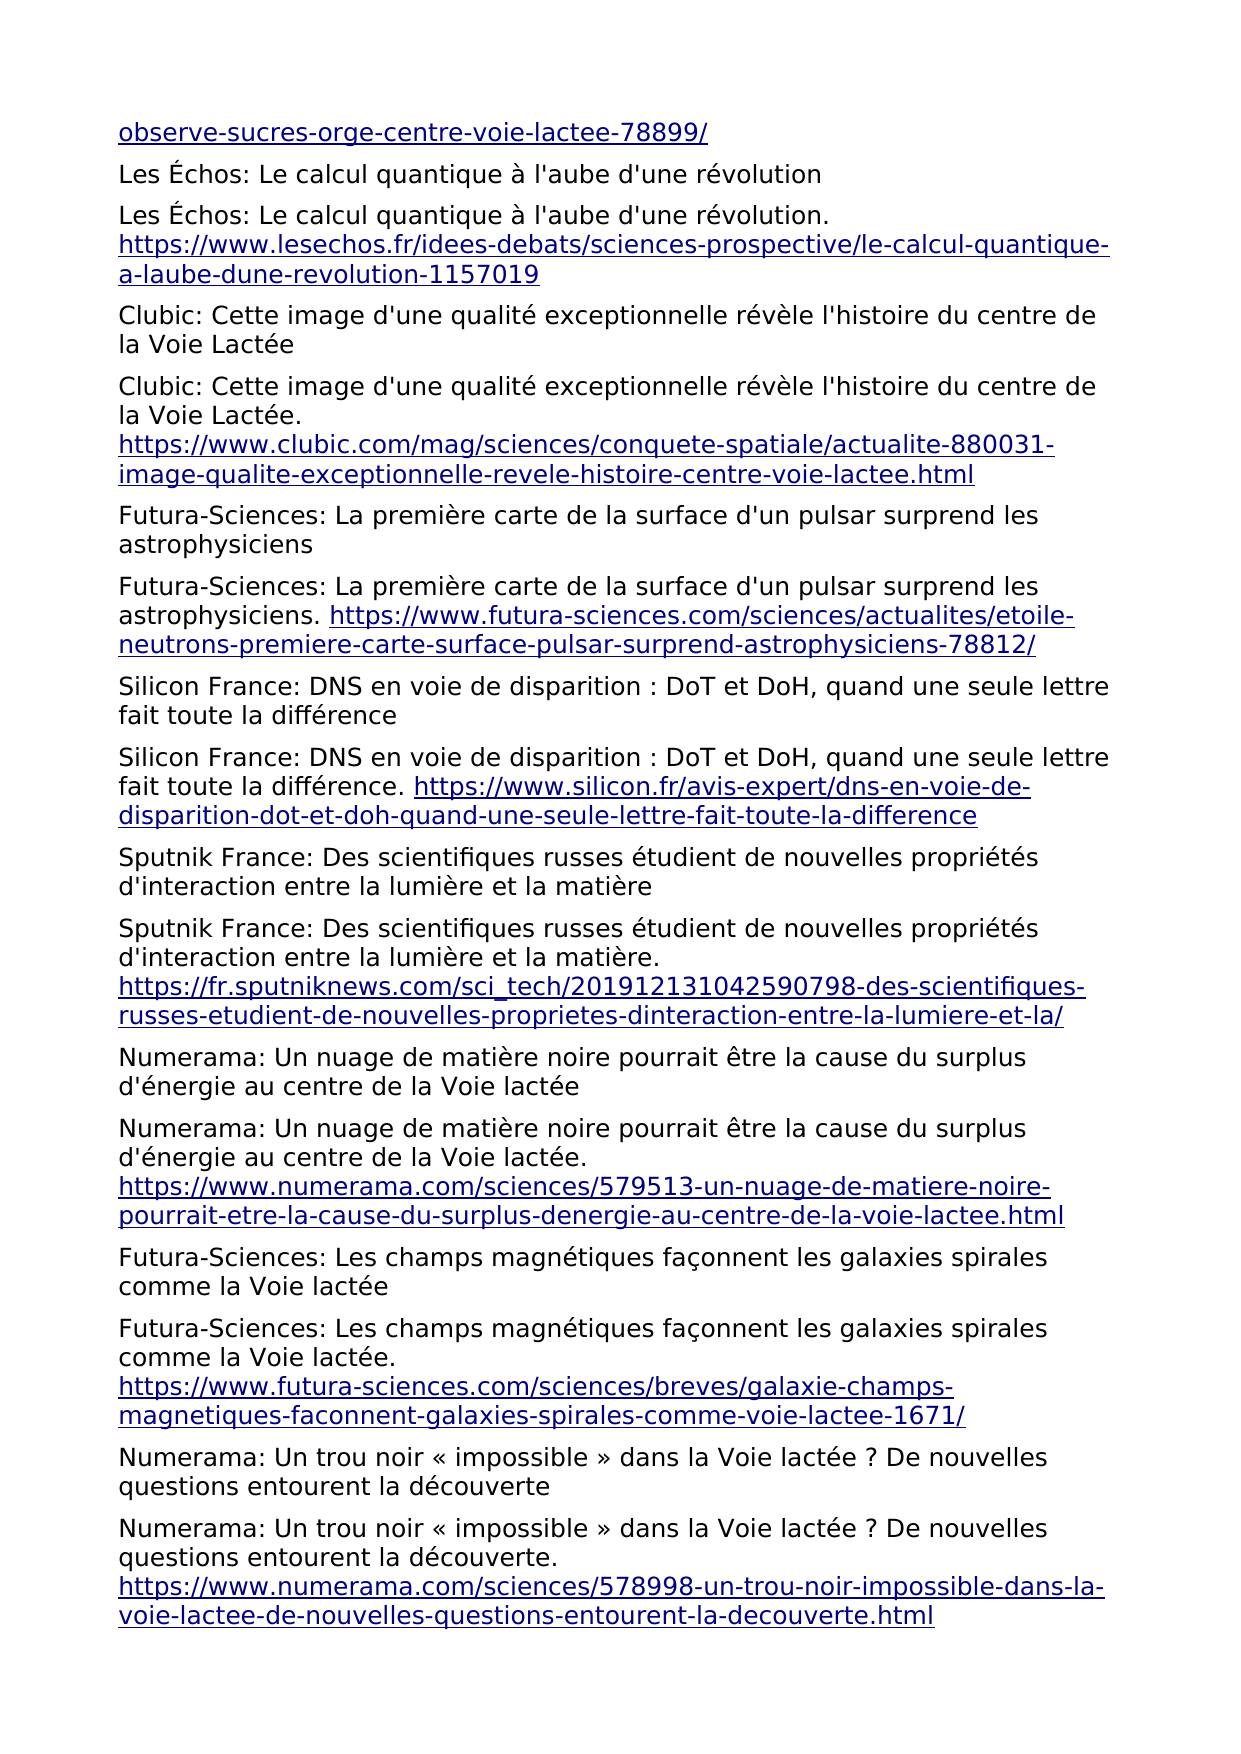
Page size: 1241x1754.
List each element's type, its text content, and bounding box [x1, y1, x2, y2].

text Silicon France: DNS en voie de disparition : DoT et DoH, quand une seule lettre fait toute la différence. https://www.silicon.fr/avis-expert/dns-en-voie-de-disparition-dot-et-doh-quand-une-seule-lettre-fait-toute-la-difference [118, 743, 1122, 831]
text Les Échos: Le calcul quantique à l'aube d'une révolution [118, 160, 1122, 189]
text Les Échos: Le calcul quantique à l'aube d'une révolution. https://www.lesechos.fr/idees-debats/sciences-prospective/le-calcul-quantique-a-laube-dune-revolution-1157019 [118, 201, 1122, 289]
text Numerama: Un nuage de matière noire pourrait être la cause du surplus d'énergie au centre de la Voie lactée. https://www.numerama.com/sciences/579513-un-nuage-de-matiere-noire-pourrait-etre-la-cause-du-surplus-denergie-au-centre-de-la-voie-lactee.html [118, 1114, 1122, 1231]
text Futura-Sciences: Les champs magnétiques façonnent les galaxies spirales comme la Voie lactée [118, 1243, 1122, 1301]
text Futura-Sciences: La première carte de la surface d'un pulsar surprend les astrophysiciens. https://www.futura-sciences.com/sciences/actualites/etoile-neutrons-premiere-carte-surface-pulsar-surprend-astrophysiciens-78812/ [118, 572, 1122, 660]
text Sputnik France: Des scientifiques russes étudient de nouvelles propriétés d'interaction entre la lumière et la matière. https://fr.sputniknews.com/sci_tech/201912131042590798-des-scientifiques-russes-etudient-de-nouvelles-proprietes-dinteraction-entre-la-lumiere-et-la/ [118, 914, 1122, 1031]
text observe-sucres-orge-centre-voie-lactee-78899/ [118, 118, 1122, 147]
text Clubic: Cette image d'une qualité exceptionnelle révèle l'histoire du centre de la Voie Lactée [118, 301, 1122, 360]
text Numerama: Un nuage de matière noire pourrait être la cause du surplus d'énergie au centre de la Voie lactée [118, 1043, 1122, 1101]
text Numerama: Un trou noir « impossible » dans la Voie lactée ? De nouvelles questions entourent la découverte [118, 1443, 1122, 1501]
text Futura-Sciences: Les champs magnétiques façonnent les galaxies spirales comme la Voie lactée. https://www.futura-sciences.com/sciences/breves/galaxie-champs-magnetiques-faconnent-galaxies-spirales-comme-voie-lactee-1671/ [118, 1314, 1122, 1431]
text Sputnik France: Des scientifiques russes étudient de nouvelles propriétés d'interaction entre la lumière et la matière [118, 843, 1122, 901]
text Numerama: Un trou noir « impossible » dans la Voie lactée ? De nouvelles questions entourent la découverte. https://www.numerama.com/sciences/578998-un-trou-noir-impossible-dans-la-voie-lactee-de-nouvelles-questions-entourent-la-decouverte.html [118, 1514, 1122, 1631]
text Clubic: Cette image d'une qualité exceptionnelle révèle l'histoire du centre de la Voie Lactée. https://www.clubic.com/mag/sciences/conquete-spatiale/actualite-880031-image-qualite-exceptionnelle-revele-histoire-centre-voie-lactee.html [118, 372, 1122, 489]
text Futura-Sciences: La première carte de la surface d'un pulsar surprend les astrophysiciens [118, 501, 1122, 560]
text Silicon France: DNS en voie de disparition : DoT et DoH, quand une seule lettre fait toute la différence [118, 672, 1122, 731]
